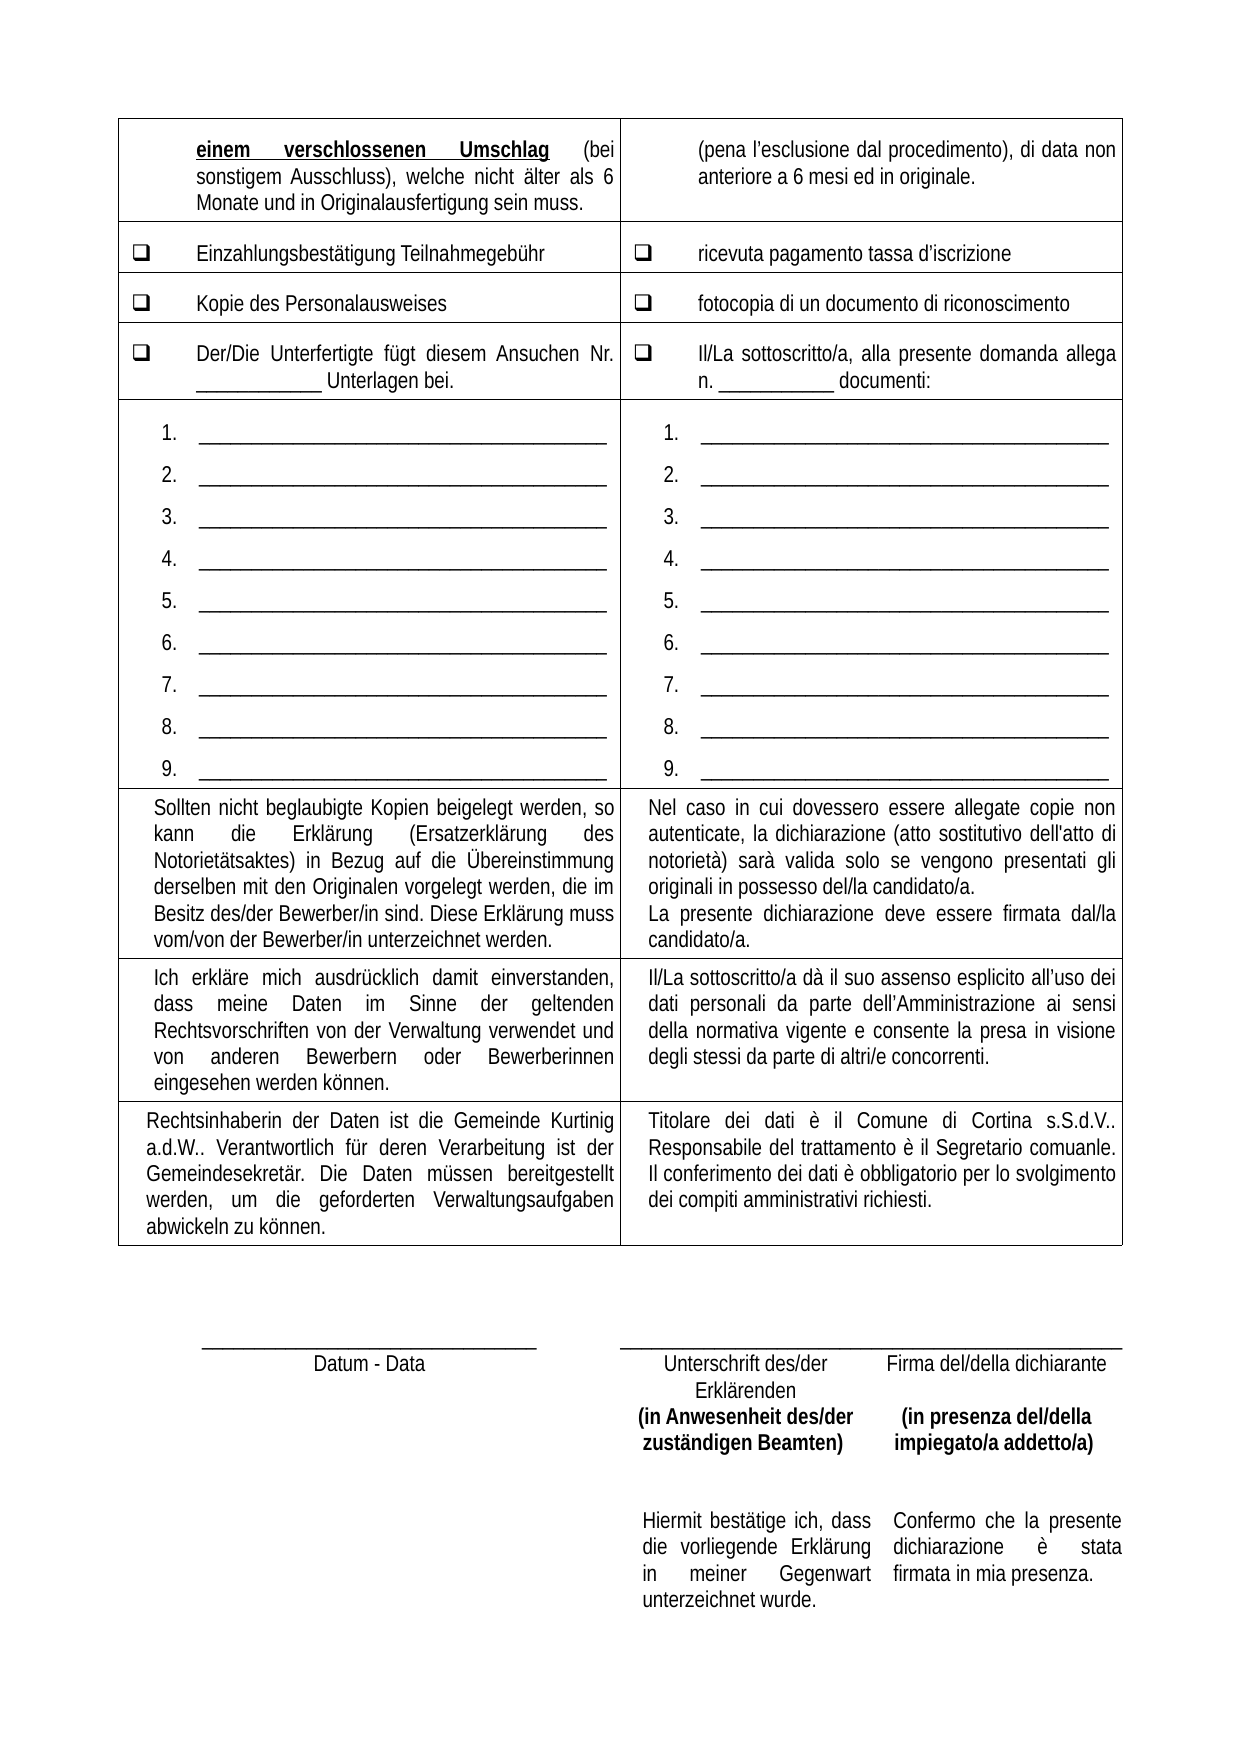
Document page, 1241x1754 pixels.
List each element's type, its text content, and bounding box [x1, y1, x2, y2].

table_cell Confermo che la presente dichiarazione è stata firmata in mia presenza. [871, 1482, 1122, 1612]
table_cell  Il/La sottoscritto/a, alla presente domanda allega n. ___________ documenti: [621, 323, 1122, 399]
table_cell  fotocopia di un documento di riconoscimento [621, 273, 1122, 322]
table_header ________________________________________________ [620, 1246, 1122, 1348]
table_cell einem verschlossenen Umschlag (bei sonstigem Ausschluss), welche nicht älter als 6 Monate und in Originalausfertigung sein muss. [119, 119, 620, 221]
table_cell Nel caso in cui dovessero essere allegate copie non autenticate, la dichiarazione (atto sostitutivo dell'atto di notorietà) sarà valida solo se vengono presentati gli originali in possesso del/la candidato/a. La presente dichiarazione deve essere firmata dal/la candidato/a. [621, 789, 1122, 958]
table_header Ich erkläre mich ausdrücklich damit einverstanden, dass meine Daten im Sinne der geltenden Rechtsvorschriften von der Verwaltung verwendet und von anderen Bewerbern oder Bewerberinnen eingesehen werden können. [119, 959, 620, 1101]
table_cell (in presenza del/della impiegato/a addetto/a) [871, 1403, 1122, 1482]
table_cell (in Anwesenheit des/der zuständigen Beamten) [620, 1403, 871, 1482]
table_header Il/La sottoscritto/a dà il suo assenso esplicito all’uso dei dati personali da parte dell’Amministrazione ai sensi della normativa vigente e consente la presa in visione degli stessi da parte di altri/e concorrenti. [621, 959, 1122, 1101]
table_cell Unterschrift des/der Erklärenden [620, 1350, 871, 1403]
table_cell  ricevuta pagamento tassa d’iscrizione [621, 222, 1122, 272]
table_cell  Einzahlungsbestätigung Teilnahmegebühr [119, 222, 620, 272]
table_cell (pena l’esclusione dal procedimento), di data non anteriore a 6 mesi ed in originale. [621, 119, 1122, 221]
table_cell  Kopie des Personalausweises [119, 273, 620, 322]
table_cell Titolare dei dati è il Comune di Cortina s.S.d.V.. Responsabile del trattamento è il Segretario comuanle. Il conferimento dei dati è obbligatorio per lo svolgimento dei compiti amministrativi richiesti. [621, 1102, 1122, 1245]
table_cell Hiermit bestätige ich, dass die vorliegende Erklärung in meiner Gegenwart unterzeichnet wurde. [620, 1482, 871, 1612]
table_cell  Der/Die Unterfertigte fügt diesem Ansuchen Nr. ____________ Unterlagen bei. [119, 323, 620, 399]
table_cell _______________________________________ _______________________________________ _______________________________________ _______________________________________ _______________________________________ _______________________________________ _______________________________________ _______________________________________ _______________________________________ [119, 400, 620, 788]
table_cell Firma del/della dichiarante [871, 1350, 1122, 1403]
table_cell Sollten nicht beglaubigte Kopien beigelegt werden, so kann die Erklärung (Ersatzerklärung des Notorietätsaktes) in Bezug auf die Übereinstimmung derselben mit den Originalen vorgelegt werden, die im Besitz des/der Bewerber/in sind. Diese Erklärung muss vom/von der Bewerber/in unterzeichnet werden. [119, 789, 620, 958]
table_cell _______________________________________ _______________________________________ _______________________________________ _______________________________________ _______________________________________ _______________________________________ _______________________________________ _______________________________________ _______________________________________ [621, 400, 1122, 788]
table_header ________________________________ [118, 1246, 620, 1350]
table_cell Datum - Data [118, 1350, 620, 1403]
table_cell [118, 1403, 620, 1482]
table_cell [118, 1482, 620, 1612]
table_cell Rechtsinhaberin der Daten ist die Gemeinde Kurtinig a.d.W.. Verantwortlich für deren Verarbeitung ist der Gemeindesekretär. Die Daten müssen bereitgestellt werden, um die geforderten Verwaltungsaufgaben abwickeln zu können. [119, 1102, 620, 1245]
